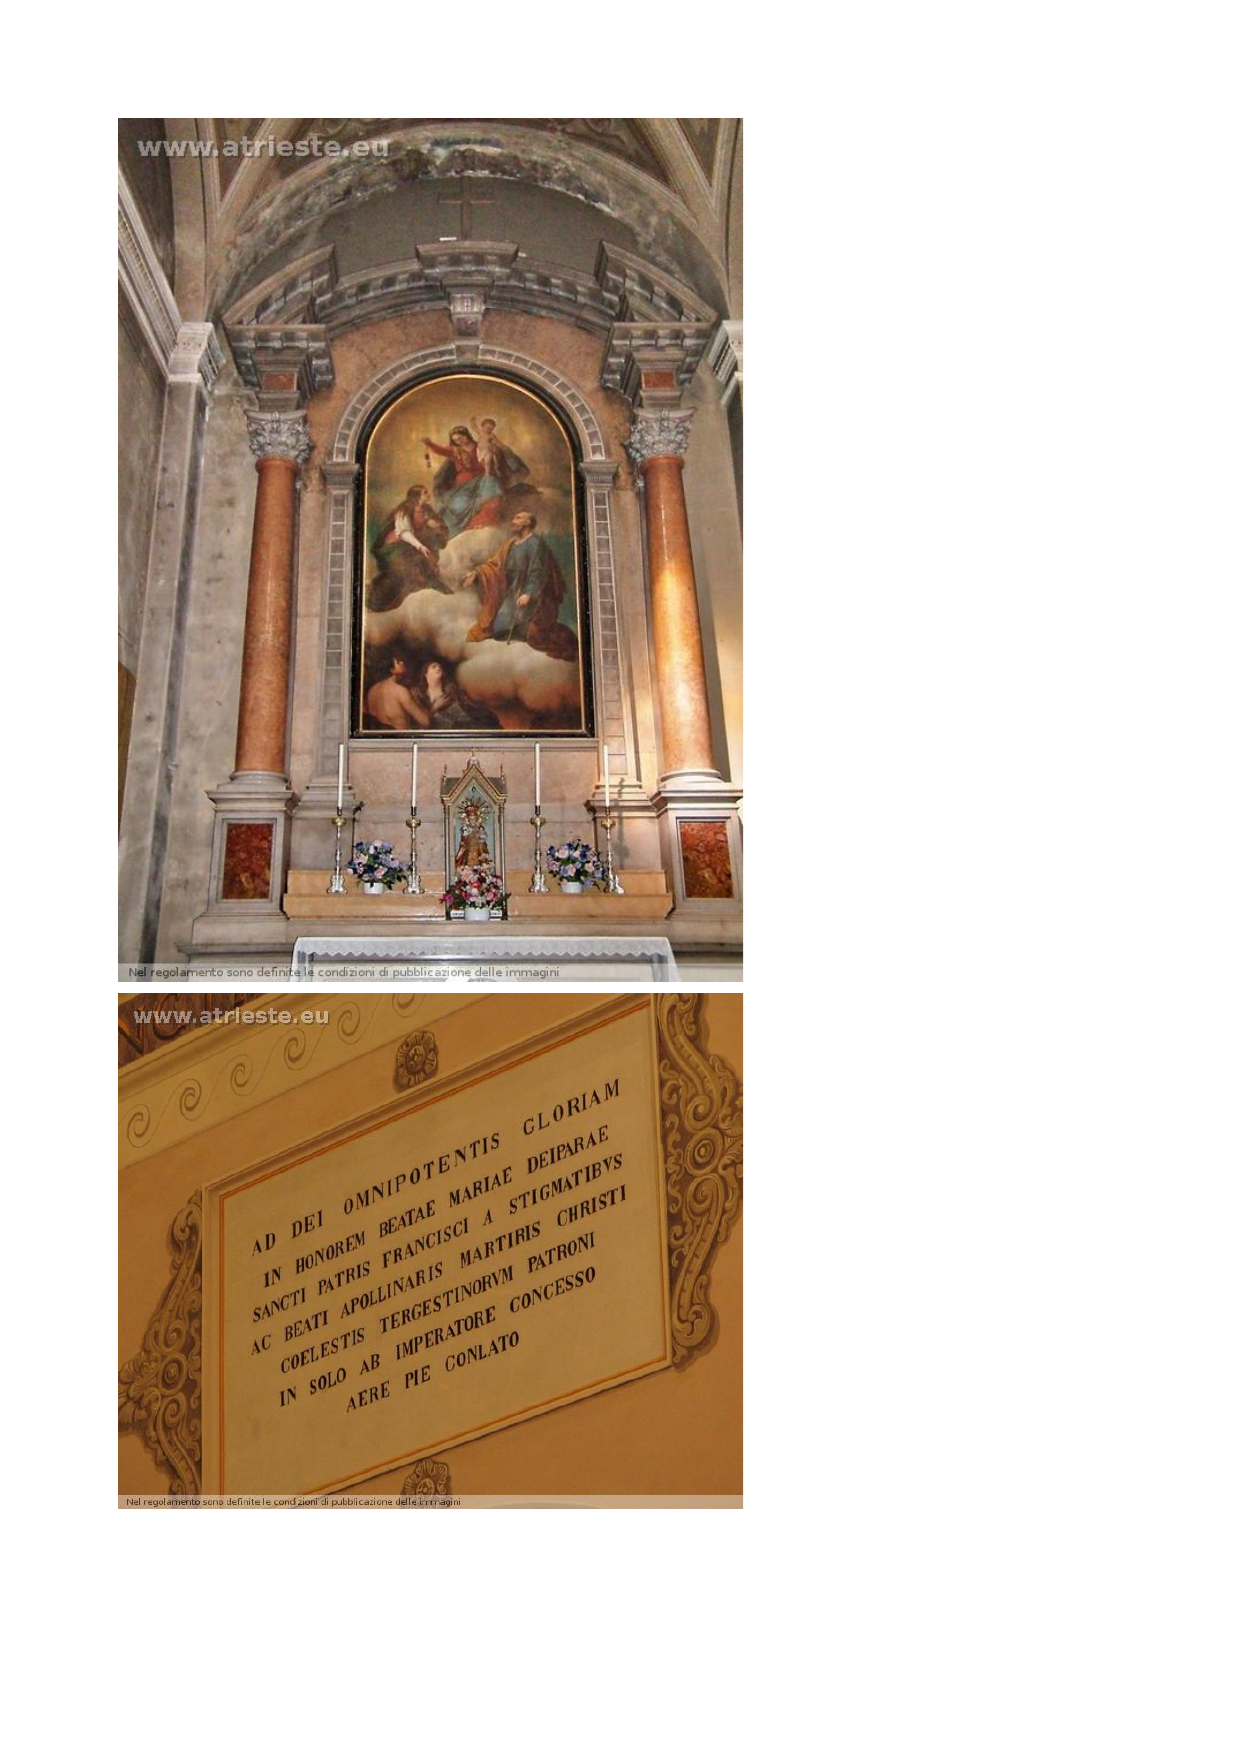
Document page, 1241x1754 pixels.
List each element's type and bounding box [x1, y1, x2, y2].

picture [118, 993, 744, 1509]
picture [118, 118, 744, 982]
